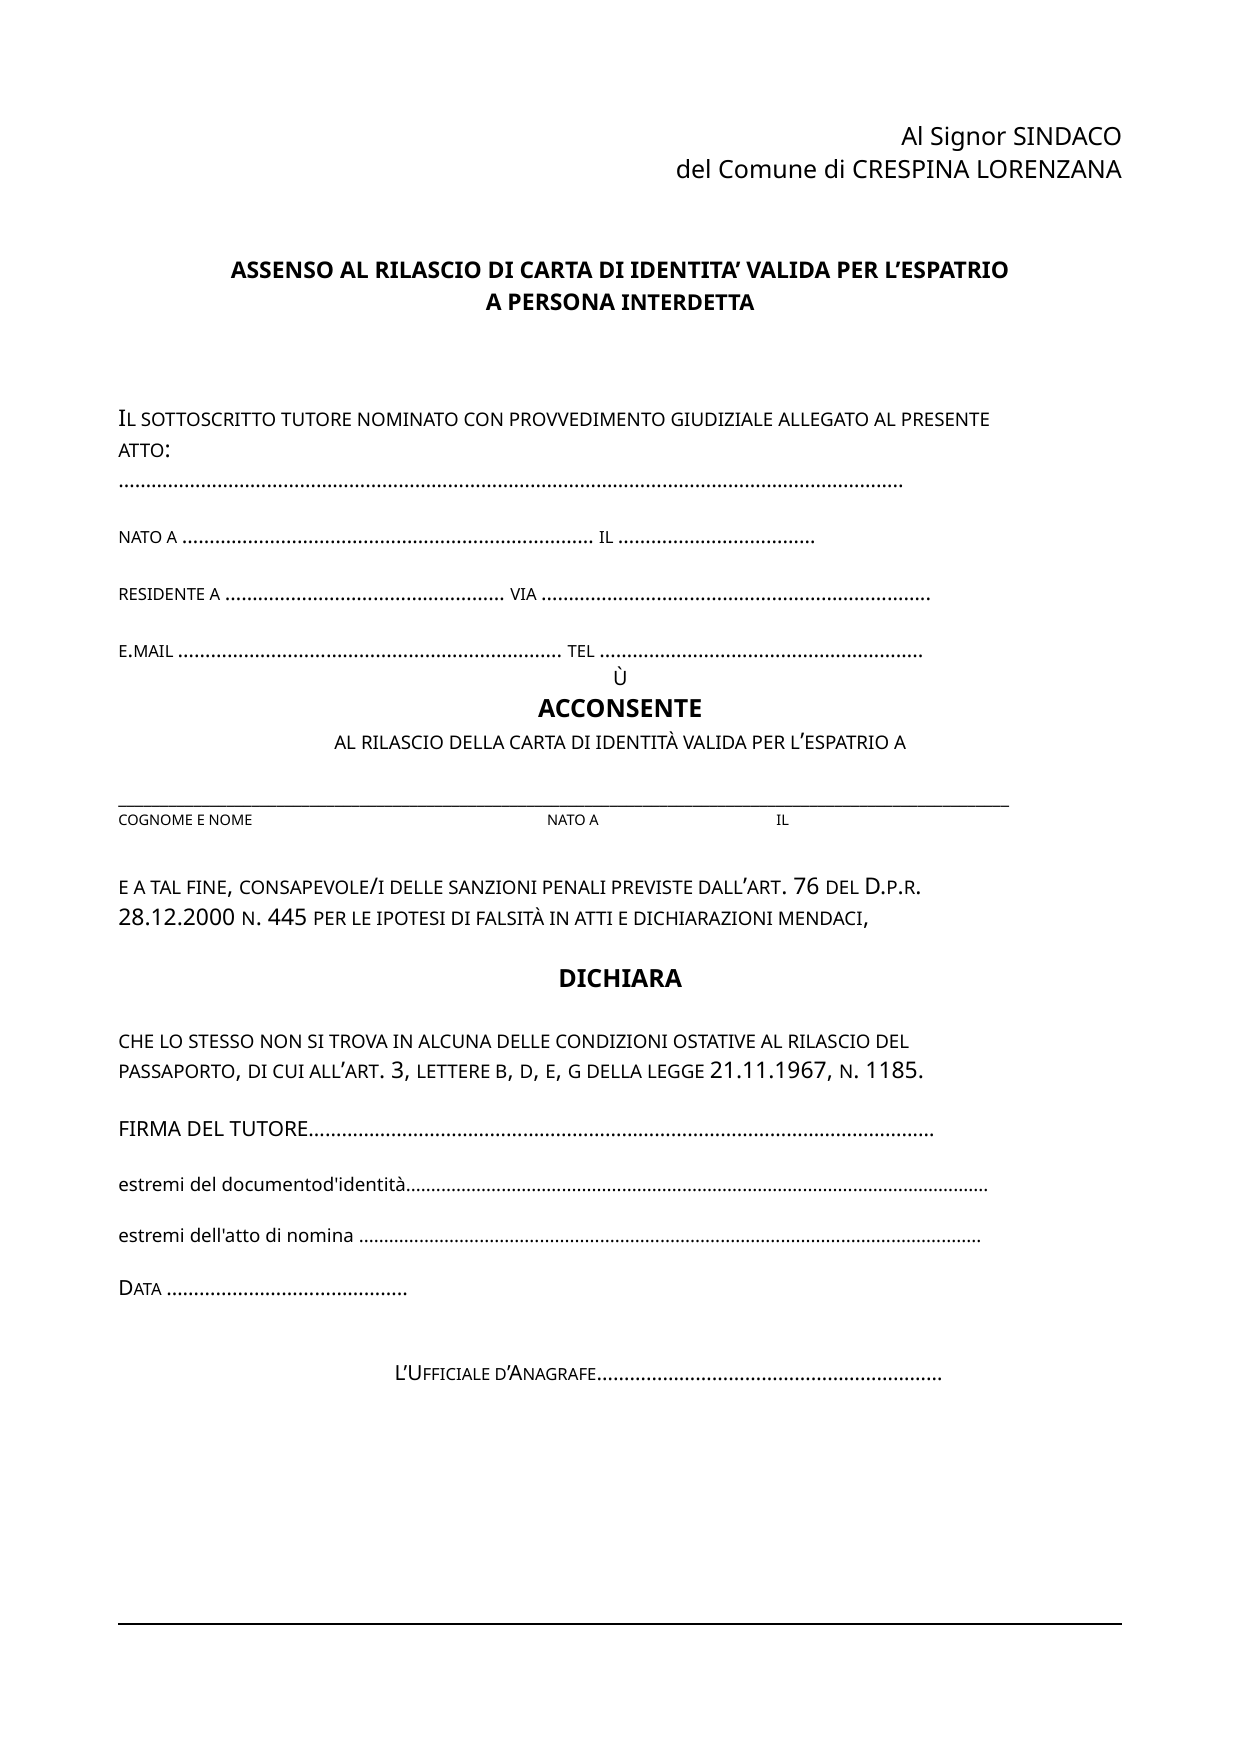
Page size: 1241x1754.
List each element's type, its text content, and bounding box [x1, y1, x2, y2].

text AL RILASCIO DELLA CARTA DI IDENTITÀ VALIDA PER L’ESPATRIO A [118, 725, 1122, 756]
text ATTO: [118, 433, 1122, 465]
text Ù [118, 664, 1122, 691]
text RESIDENTE A …………………………………………… VIA …………………………………………………………….. [118, 578, 1122, 607]
text E.MAIL ……………………………………………………………. TEL ………………………………………………….. [118, 635, 1122, 664]
text ___________________________________________________________________________________________________________ [118, 784, 1122, 810]
text del Comune di CRESPINA LORENZANA [118, 152, 1122, 186]
text IL SOTTOSCRITTO TUTORE NOMINATO CON PROVVEDIMENTO GIUDIZIALE ALLEGATO AL PRESENTE [118, 402, 1122, 433]
text ASSENSO AL RILASCIO DI CARTA DI IDENTITA’ VALIDA PER L’ESPATRIO [118, 254, 1122, 286]
text CHE LO STESSO NON SI TROVA IN ALCUNA DELLE CONDIZIONI OSTATIVE AL RILASCIO DEL [118, 1029, 1122, 1054]
text NATO A ………………………………………………………………… IL ……………………………… [118, 522, 1122, 550]
text DICHIARA [118, 961, 1122, 995]
text PASSAPORTO, DI CUI ALL’ART. 3, LETTERE B, D, E, G DELLA LEGGE 21.11.1967, N. 1185. [118, 1054, 1122, 1086]
text estremi del documentod'identità.................................................................................................................... [118, 1171, 1122, 1196]
text A PERSONA INTERDETTA [118, 286, 1122, 317]
text estremi dell'atto di nomina ............................................................................................................................ [118, 1222, 1122, 1247]
text 28.12.2000 N. 445 PER LE IPOTESI DI FALSITÀ IN ATTI E DICHIARAZIONI MENDACI, [118, 901, 1122, 932]
text ACCONSENTE [118, 691, 1122, 725]
text DATA …………………………………….. [118, 1273, 1122, 1301]
text …………………………………………………………………………………………………………………………….. [118, 465, 1122, 493]
text FIRMA DEL TUTORE…………………………………………………………………………………………………… [118, 1114, 1122, 1142]
text L’UFFICIALE D’ANAGRAFE……………………………………………………… [118, 1358, 1122, 1387]
text Al Signor SINDACO [118, 118, 1122, 152]
text E A TAL FINE, CONSAPEVOLE/I DELLE SANZIONI PENALI PREVISTE DALL’ART. 76 DEL D.P.R. [118, 870, 1122, 901]
text COGNOME E NOME NATO A IL [118, 810, 1122, 830]
